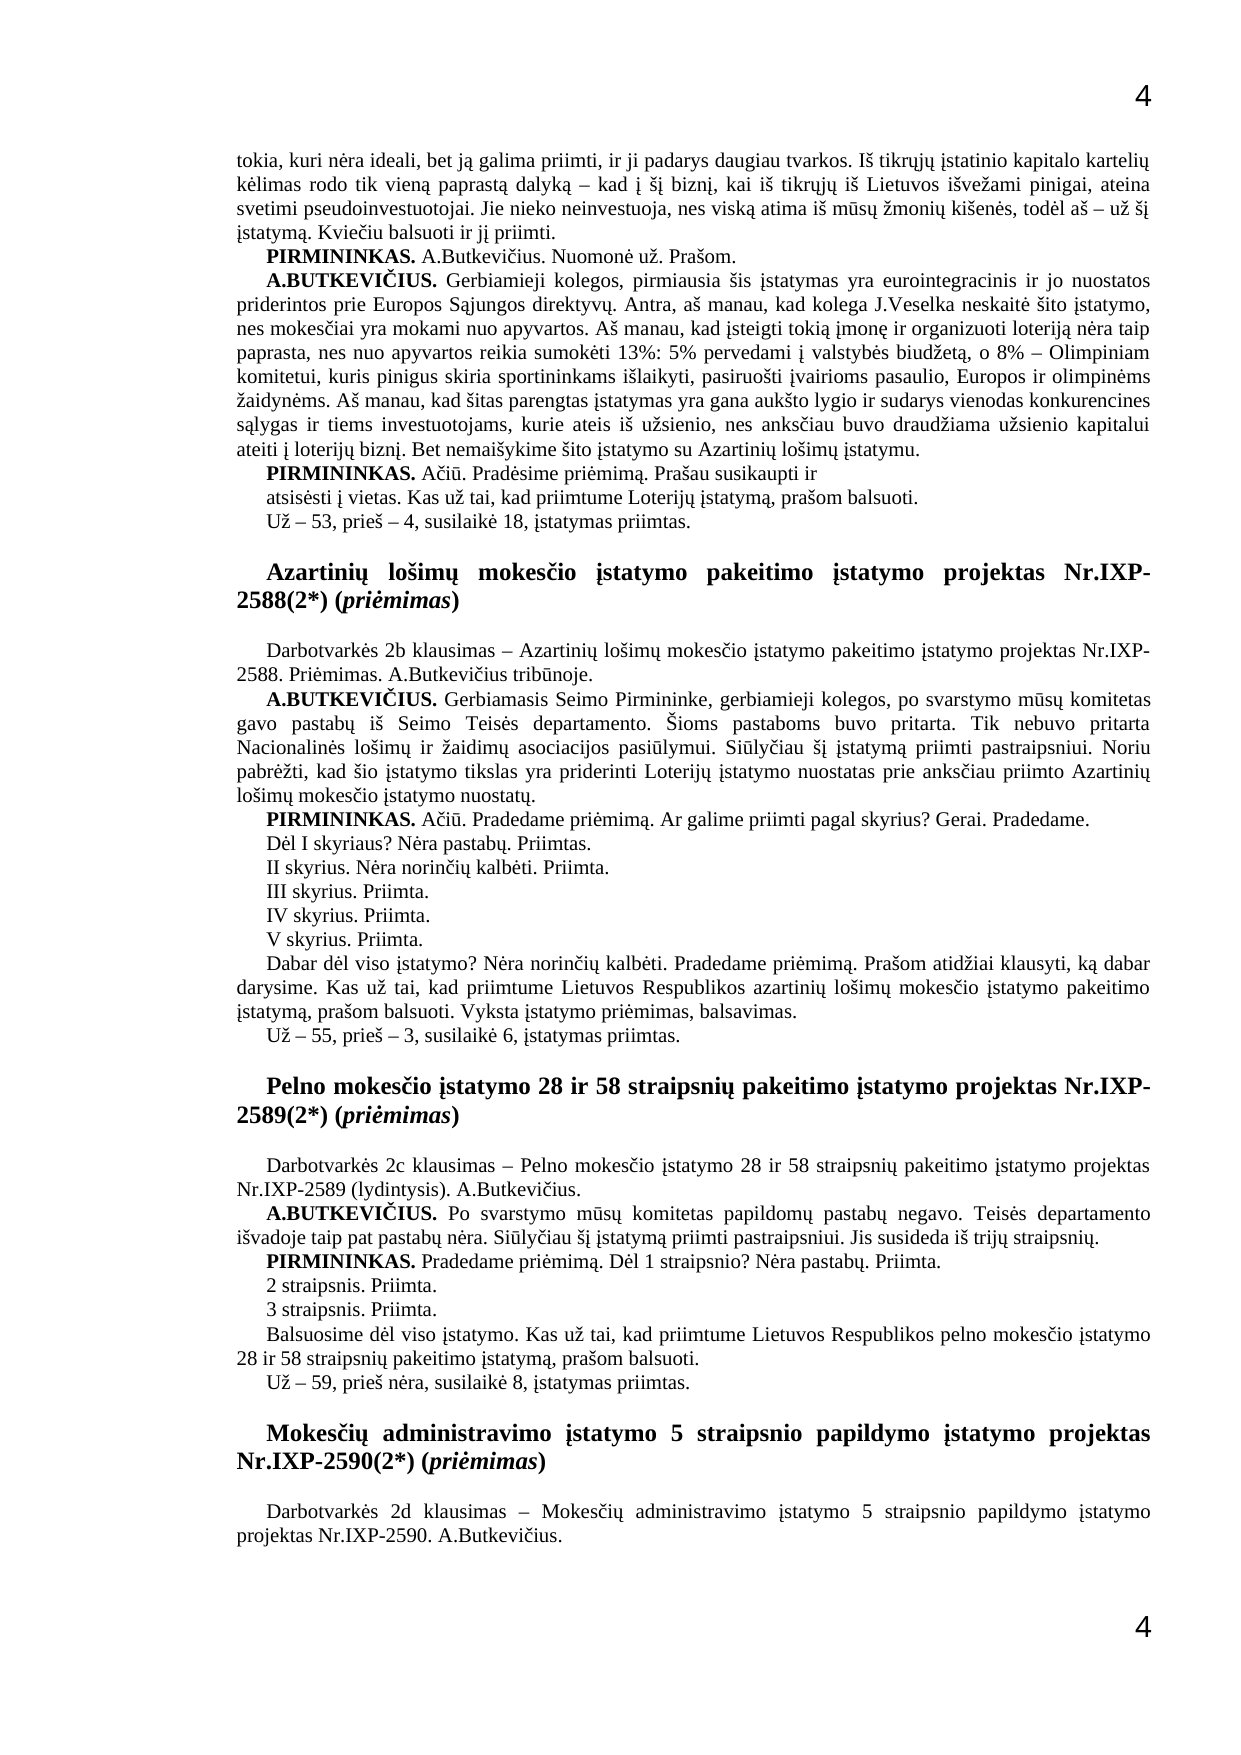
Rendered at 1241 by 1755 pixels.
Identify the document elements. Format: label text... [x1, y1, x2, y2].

text 2 straipsnis. Priimta. [236, 1273, 1152, 1297]
text A.BUTKEVIČIUS. Gerbiamieji kolegos, pirmiausia šis įstatymas yra eurointegracinis ir jo nuostatos priderintos prie Europos Sąjungos direktyvų. Antra, aš manau, kad kolega J.Veselka neskaitė šito įstatymo, nes mokesčiai yra mokami nuo apyvartos. Aš manau, kad įsteigti tokią įmonę ir organizuoti loteriją nėra taip paprasta, nes nuo apyvartos reikia sumokėti 13%: 5% pervedami į valstybės biudžetą, o 8% – Olimpiniam komitetui, kuris pinigus skiria sportininkams išlaikyti, pasiruošti įvairioms pasaulio, Europos ir olimpinėms žaidynėms. Aš manau, kad šitas parengtas įstatymas yra gana aukšto lygio ir sudarys vienodas konkurencines sąlygas ir tiems investuotojams, kurie ateis iš užsienio, nes anksčiau buvo draudžiama užsienio kapitalui ateiti į loterijų biznį. Bet nemaišykime šito įstatymo su Azartinių lošimų įstatymu. [236, 268, 1152, 461]
text V skyrius. Priimta. [236, 927, 1152, 951]
text IV skyrius. Priimta. [236, 903, 1152, 927]
text Mokesčių administravimo įstatymo 5 straipsnio papildymo įstatymo projektas Nr.IXP-2590(2*) (priėmimas) [236, 1418, 1152, 1475]
text Dabar dėl viso įstatymo? Nėra norinčių kalbėti. Pradedame priėmimą. Prašom atidžiai klausyti, ką dabar darysime. Kas už tai, kad priimtume Lietuvos Respublikos azartinių lošimų mokesčio įstatymo pakeitimo įstatymą, prašom balsuoti. Vyksta įstatymo priėmimas, balsavimas. [236, 951, 1152, 1023]
text Už – 55, prieš – 3, susilaikė 6, įstatymas priimtas. [236, 1023, 1152, 1047]
text Balsuosime dėl viso įstatymo. Kas už tai, kad priimtume Lietuvos Respublikos pelno mokesčio įstatymo 28 ir 58 straipsnių pakeitimo įstatymą, prašom balsuoti. [236, 1321, 1152, 1369]
text A.BUTKEVIČIUS. Gerbiamasis Seimo Pirmininke, gerbiamieji kolegos, po svarstymo mūsų komitetas gavo pastabų iš Seimo Teisės departamento. Šioms pastaboms buvo pritarta. Tik nebuvo pritarta Nacionalinės lošimų ir žaidimų asociacijos pasiūlymui. Siūlyčiau šį įstatymą priimti pastraipsniui. Noriu pabrėžti, kad šio įstatymo tikslas yra priderinti Loterijų įstatymo nuostatas prie anksčiau priimto Azartinių lošimų mokesčio įstatymo nuostatų. [236, 686, 1152, 807]
text Azartinių lošimų mokesčio įstatymo pakeitimo įstatymo projektas Nr.IXP-2588(2*) (priėmimas) [236, 557, 1152, 614]
text III skyrius. Priimta. [236, 879, 1152, 903]
text PIRMININKAS. Ačiū. Pradėsime priėmimą. Prašau susikaupti ir [236, 461, 1152, 484]
text atsisėsti į vietas. Kas už tai, kad priimtume Loterijų įstatymą, prašom balsuoti. [236, 484, 1152, 509]
text Darbotvarkės 2b klausimas – Azartinių lošimų mokesčio įstatymo pakeitimo įstatymo projektas Nr.IXP-2588. Priėmimas. A.Butkevičius tribūnoje. [236, 638, 1152, 686]
text tokia, kuri nėra ideali, bet ją galima priimti, ir ji padarys daugiau tvarkos. Iš tikrųjų įstatinio kapitalo kartelių kėlimas rodo tik vieną paprastą dalyką – kad į šį biznį, kai iš tikrųjų iš Lietuvos išvežami pinigai, ateina svetimi pseudoinvestuotojai. Jie nieko neinvestuoja, nes viską atima iš mūsų žmonių kišenės, todėl aš – už šį įstatymą. Kviečiu balsuoti ir jį priimti. [236, 148, 1152, 244]
text Už – 53, prieš – 4, susilaikė 18, įstatymas priimtas. [236, 509, 1152, 533]
text II skyrius. Nėra norinčių kalbėti. Priimta. [236, 855, 1152, 879]
text Darbotvarkės 2d klausimas – Mokesčių administravimo įstatymo 5 straipsnio papildymo įstatymo projektas Nr.IXP-2590. A.Butkevičius. [236, 1499, 1152, 1547]
text A.BUTKEVIČIUS. Po svarstymo mūsų komitetas papildomų pastabų negavo. Teisės departamento išvadoje taip pat pastabų nėra. Siūlyčiau šį įstatymą priimti pastraipsniui. Jis susideda iš trijų straipsnių. [236, 1201, 1152, 1249]
text Pelno mokesčio įstatymo 28 ir 58 straipsnių pakeitimo įstatymo projektas Nr.IXP-2589(2*) (priėmimas) [236, 1071, 1152, 1129]
text Dėl I skyriaus? Nėra pastabų. Priimtas. [236, 831, 1152, 855]
text Darbotvarkės 2c klausimas – Pelno mokesčio įstatymo 28 ir 58 straipsnių pakeitimo įstatymo projektas Nr.IXP-2589 (lydintysis). A.Butkevičius. [236, 1153, 1152, 1201]
text PIRMININKAS. A.Butkevičius. Nuomonė už. Prašom. [236, 244, 1152, 268]
text PIRMININKAS. Pradedame priėmimą. Dėl 1 straipsnio? Nėra pastabų. Priimta. [236, 1249, 1152, 1273]
text 3 straipsnis. Priimta. [236, 1297, 1152, 1321]
text PIRMININKAS. Ačiū. Pradedame priėmimą. Ar galime priimti pagal skyrius? Gerai. Pradedame. [236, 807, 1152, 831]
text Už – 59, prieš nėra, susilaikė 8, įstatymas priimtas. [236, 1369, 1152, 1394]
